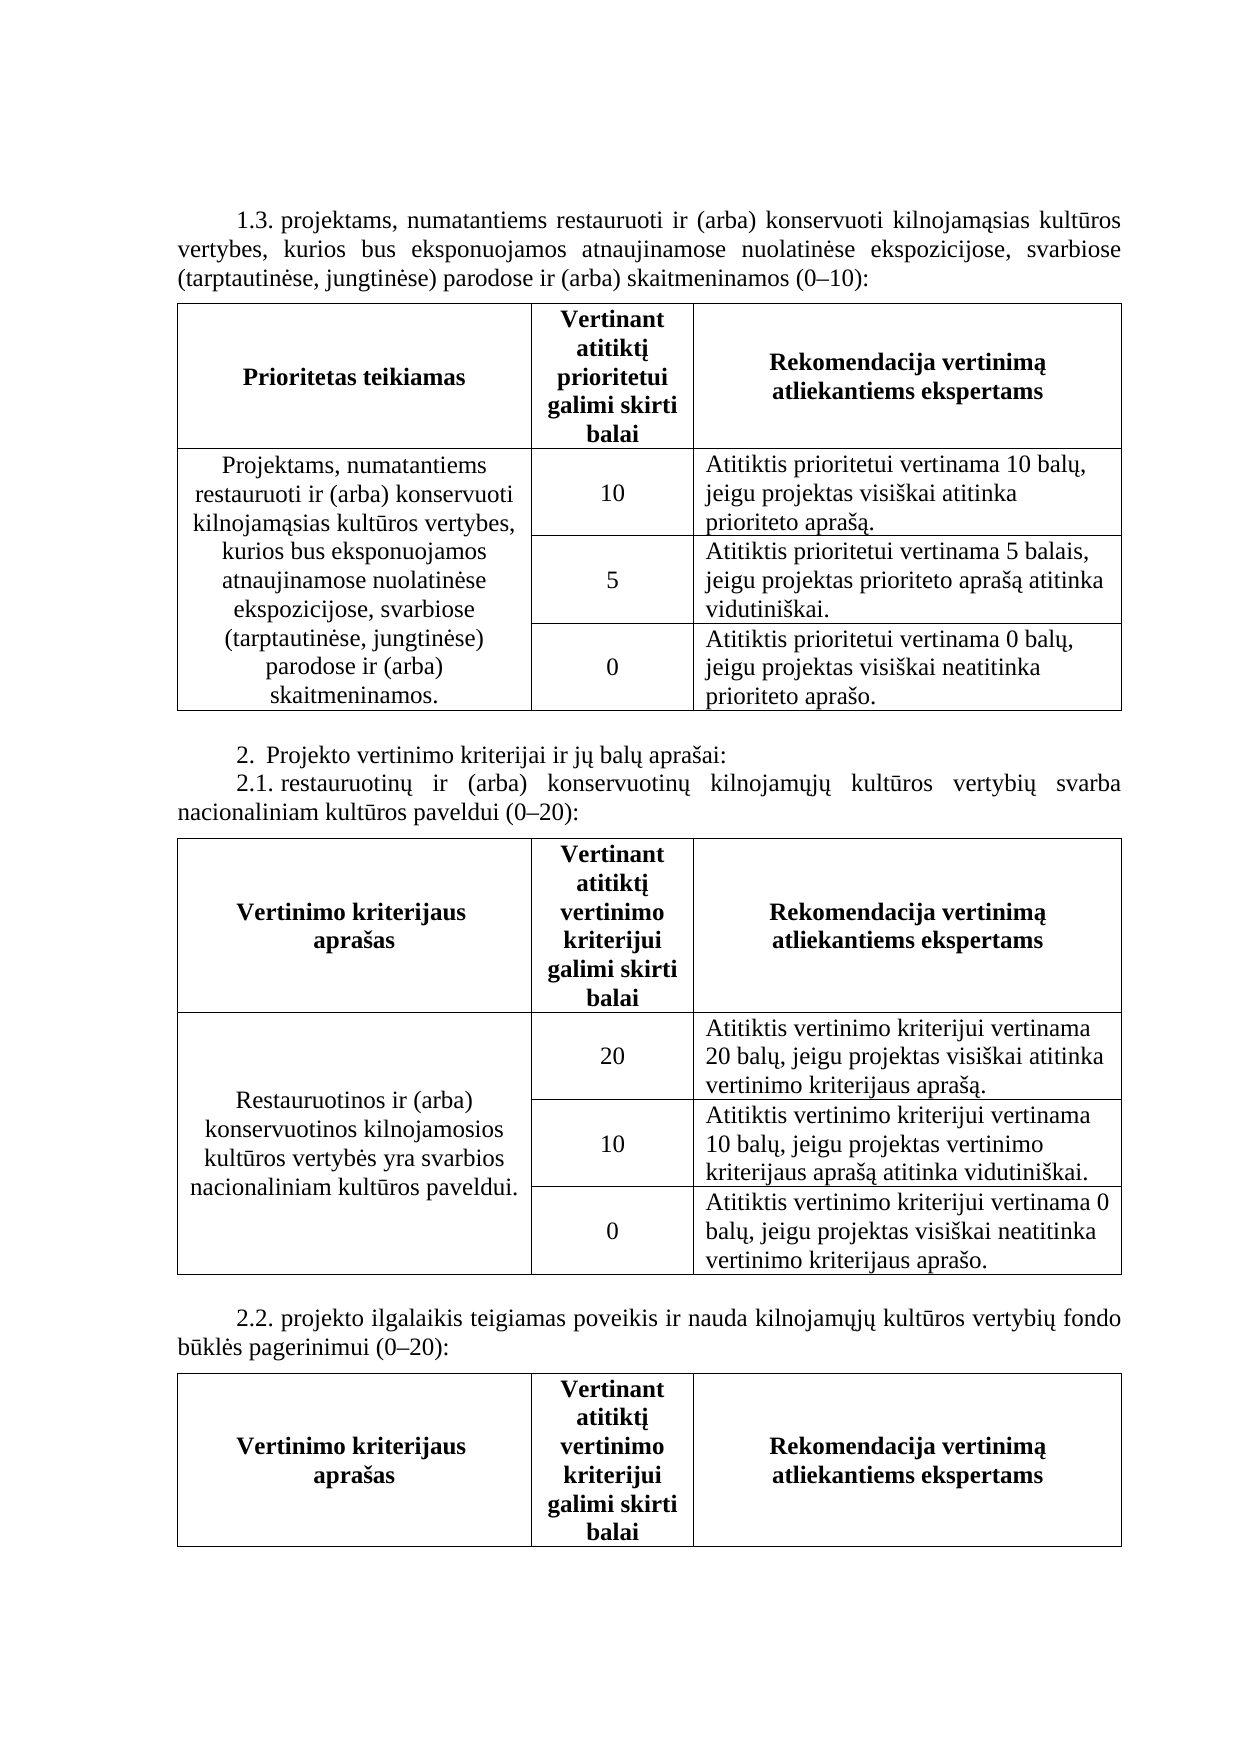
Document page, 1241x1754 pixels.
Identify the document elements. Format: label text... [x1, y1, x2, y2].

table_header Vertinant atitiktį prioritetui galimi skirti balai [532, 304, 693, 448]
table_header Vertinant atitiktį vertinimo kriterijui galimi skirti balai [532, 1374, 693, 1546]
table_cell 10 [532, 1100, 693, 1186]
text 2.1. restauruotinų ir (arba) konservuotinų kilnojamųjų kultūros vertybių svarba nacionaliniam kultūros paveldui (0–20): [177, 768, 1122, 826]
table_header Vertinant atitiktį vertinimo kriterijui galimi skirti balai [532, 839, 693, 1012]
text 2. Projekto vertinimo kriterijai ir jų balų aprašai: [177, 740, 1122, 768]
table_cell 20 [532, 1013, 693, 1099]
table_cell Restauruotinos ir (arba) konservuotinos kilnojamosios kultūros vertybės yra svarbios nacionaliniam kultūros paveldui. [178, 1013, 531, 1273]
table_header Rekomendacija vertinimą atliekantiems ekspertams [694, 839, 1121, 1012]
text 2.2. projekto ilgalaikis teigiamas poveikis ir nauda kilnojamųjų kultūros vertybių fondo būklės pagerinimui (0–20): [177, 1303, 1122, 1361]
table_cell 0 [532, 1187, 693, 1273]
table_header Prioritetas teikiamas [178, 304, 531, 448]
table_cell Atitiktis prioritetui vertinama 10 balų, jeigu projektas visiškai atitinka prioriteto aprašą. [694, 449, 1121, 535]
table_header Vertinimo kriterijaus aprašas [178, 839, 531, 1012]
table_cell Atitiktis vertinimo kriterijui vertinama 20 balų, jeigu projektas visiškai atitinka vertinimo kriterijaus aprašą. [694, 1013, 1121, 1099]
table_cell Atitiktis vertinimo kriterijui vertinama 10 balų, jeigu projektas vertinimo kriterijaus aprašą atitinka vidutiniškai. [694, 1100, 1121, 1186]
table_header Rekomendacija vertinimą atliekantiems ekspertams [694, 304, 1121, 448]
table_cell 10 [532, 449, 693, 535]
text 1.3. projektams, numatantiems restauruoti ir (arba) konservuoti kilnojamąsias kultūros vertybes, kurios bus eksponuojamos atnaujinamose nuolatinėse ekspozicijose, svarbiose (tarptautinėse, jungtinėse) parodose ir (arba) skaitmeninamos (0–10): [177, 205, 1122, 291]
table_cell Atitiktis prioritetui vertinama 5 balais, jeigu projektas prioriteto aprašą atitinka vidutiniškai. [694, 536, 1121, 623]
table_cell Atitiktis prioritetui vertinama 0 balų, jeigu projektas visiškai neatitinka prioriteto aprašo. [694, 624, 1121, 710]
table_cell Atitiktis vertinimo kriterijui vertinama 0 balų, jeigu projektas visiškai neatitinka vertinimo kriterijaus aprašo. [694, 1187, 1121, 1273]
table_header Rekomendacija vertinimą atliekantiems ekspertams [694, 1374, 1121, 1546]
table_cell 5 [532, 536, 693, 623]
table_cell Projektams, numatantiems restauruoti ir (arba) konservuoti kilnojamąsias kultūros vertybes, kurios bus eksponuojamos atnaujinamose nuolatinėse ekspozicijose, svarbiose (tarptautinėse, jungtinėse) parodose ir (arba) skaitmeninamos. [178, 449, 531, 710]
table_cell 0 [532, 624, 693, 710]
table_header Vertinimo kriterijaus aprašas [178, 1374, 531, 1546]
